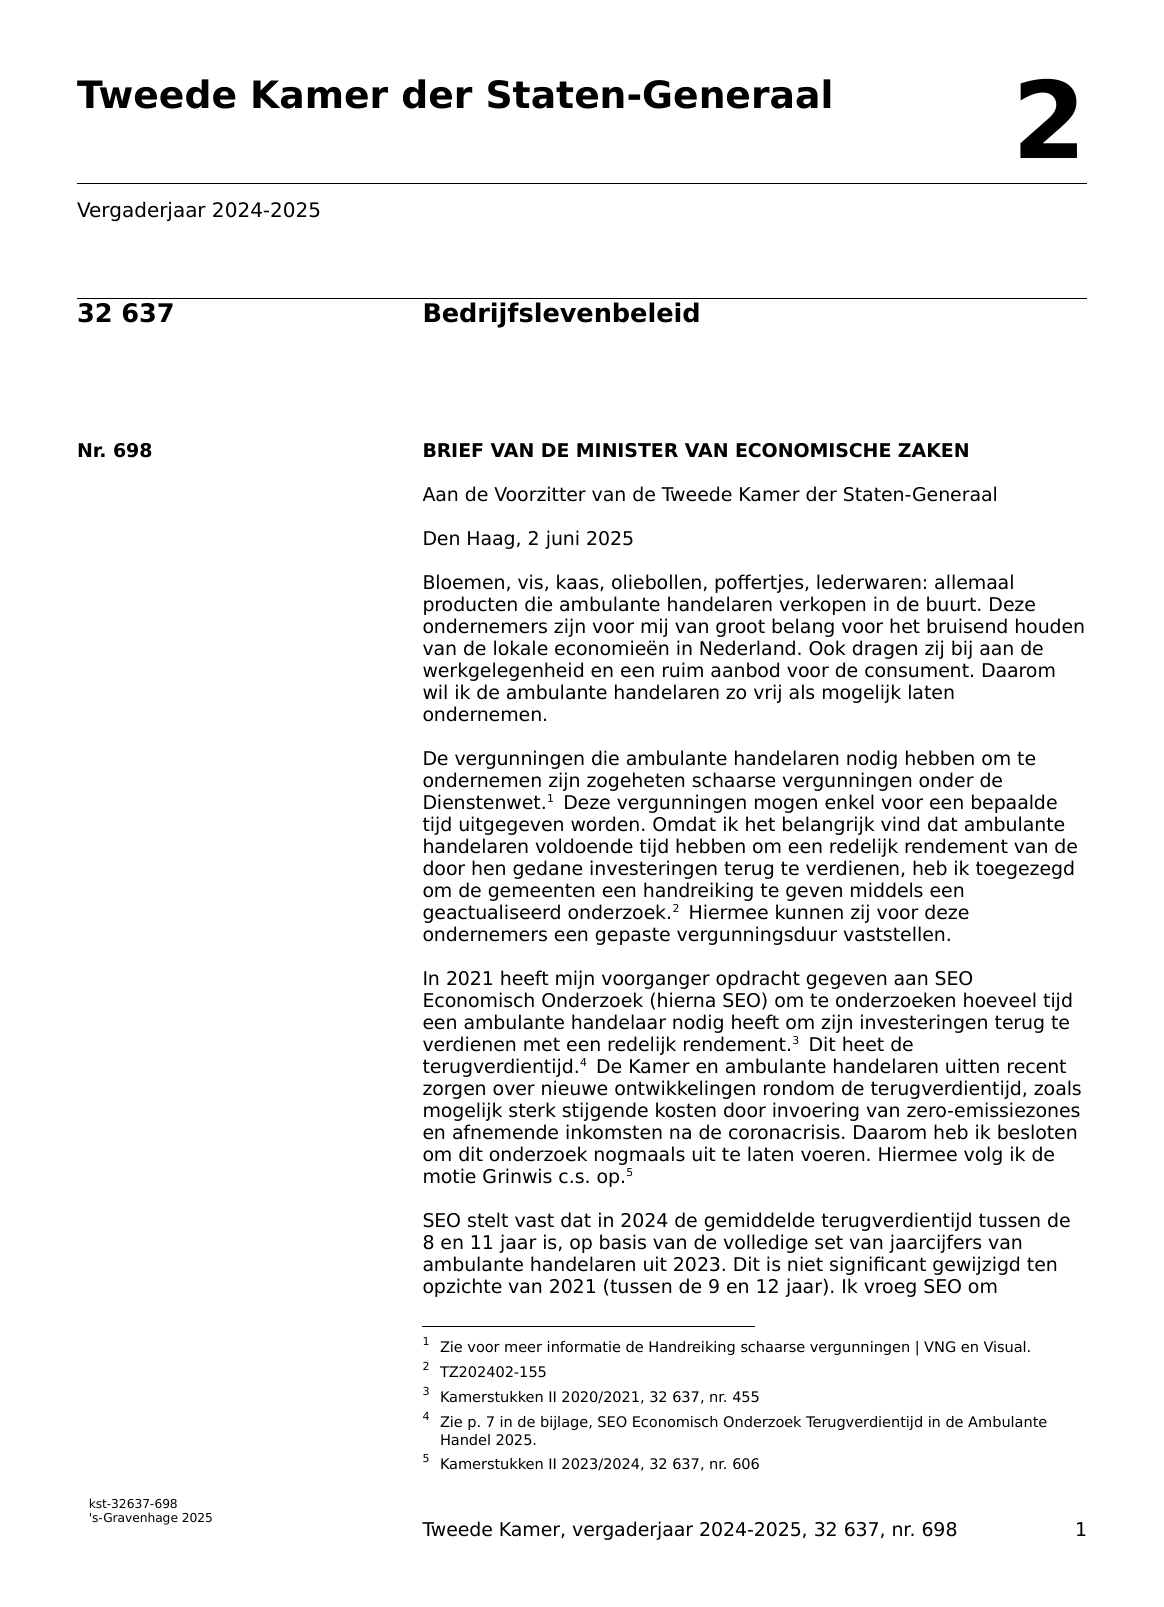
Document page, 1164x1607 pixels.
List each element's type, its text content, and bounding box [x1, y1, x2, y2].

text kst-32637-698 [88, 1497, 323, 1511]
text De vergunningen die ambulante handelaren nodig hebben om te ondernemen zijn zogeheten schaarse vergunningen onder de Dienstenwet. Deze vergunningen mogen enkel voor een bepaalde tijd uitgegeven worden. Omdat ik het belangrijk vind dat ambulante handelaren voldoende tijd hebben om een redelijk rendement van de door hen gedane investeringen terug te verdienen, heb ik toegezegd om de gemeenten een handreiking te geven middels een geactualiseerd onderzoek. Hiermee kunnen zij voor deze ondernemers een gepaste vergunningsduur vaststellen. [422, 748, 1087, 946]
table_cell Vergaderjaar 2024-2025 [77, 184, 1087, 298]
table_header Tweede Kamer der Staten-Generaal [77, 59, 886, 183]
text In 2021 heeft mijn voorganger opdracht gegeven aan SEO Economisch Onderzoek (hierna SEO) om te onderzoeken hoeveel tijd een ambulante handelaar nodig heeft om zijn investeringen terug te verdienen met een redelijk rendement. Dit heet de terugverdientijd. De Kamer en ambulante handelaren uitten recent zorgen over nieuwe ontwikkelingen rondom de terugverdientijd, zoals mogelijk sterk stijgende kosten door invoering van zero-emissiezones en afnemende inkomsten na de coronacrisis. Daarom heb ik besloten om dit onderzoek nogmaals uit te laten voeren. Hiermee volg ik de motie Grinwis c.s. op. [422, 968, 1087, 1188]
text Zie voor meer informatie de Handreiking schaarse vergunningen | VNG en Visual. [422, 1335, 1087, 1357]
text Kamerstukken II 2020/2021, 32 637, nr. 455 [422, 1385, 1087, 1407]
text Aan de Voorzitter van de Tweede Kamer der Staten-Generaal [422, 484, 1087, 506]
text 's-Gravenhage 2025 [88, 1511, 323, 1525]
table_header 2 [886, 59, 1087, 183]
text SEO stelt vast dat in 2024 de gemiddelde terugverdientijd tussen de 8 en 11 jaar is, op basis van de volledige set van jaarcijfers van ambulante handelaren uit 2023. Dit is niet significant gewijzigd ten opzichte van 2021 (tussen de 9 en 12 jaar). Ik vroeg SEO om [422, 1210, 1087, 1298]
subtitle Nr. 698 BRIEF VAN DE MINISTER VAN ECONOMISCHE ZAKEN [77, 440, 1087, 462]
text Bloemen, vis, kaas, oliebollen, poffertjes, lederwaren: allemaal producten die ambulante handelaren verkopen in de buurt. Deze ondernemers zijn voor mij van groot belang voor het bruisend houden van de lokale economieën in Nederland. Ook dragen zij bij aan de werkgelegenheid en een ruim aanbod voor de consument. Daarom wil ik de ambulante handelaren zo vrij als mogelijk laten ondernemen. [422, 572, 1087, 726]
text Den Haag, 2 juni 2025 [422, 528, 1087, 550]
text TZ202402-155 [422, 1360, 1087, 1382]
subtitle 32 637 Bedrijfslevenbeleid [77, 299, 1087, 329]
text Zie p. 7 in de bijlage, SEO Economisch Onderzoek Terugverdientijd in de Ambulante Handel 2025. [422, 1410, 1087, 1449]
text Kamerstukken II 2023/2024, 32 637, nr. 606 [422, 1452, 1087, 1474]
